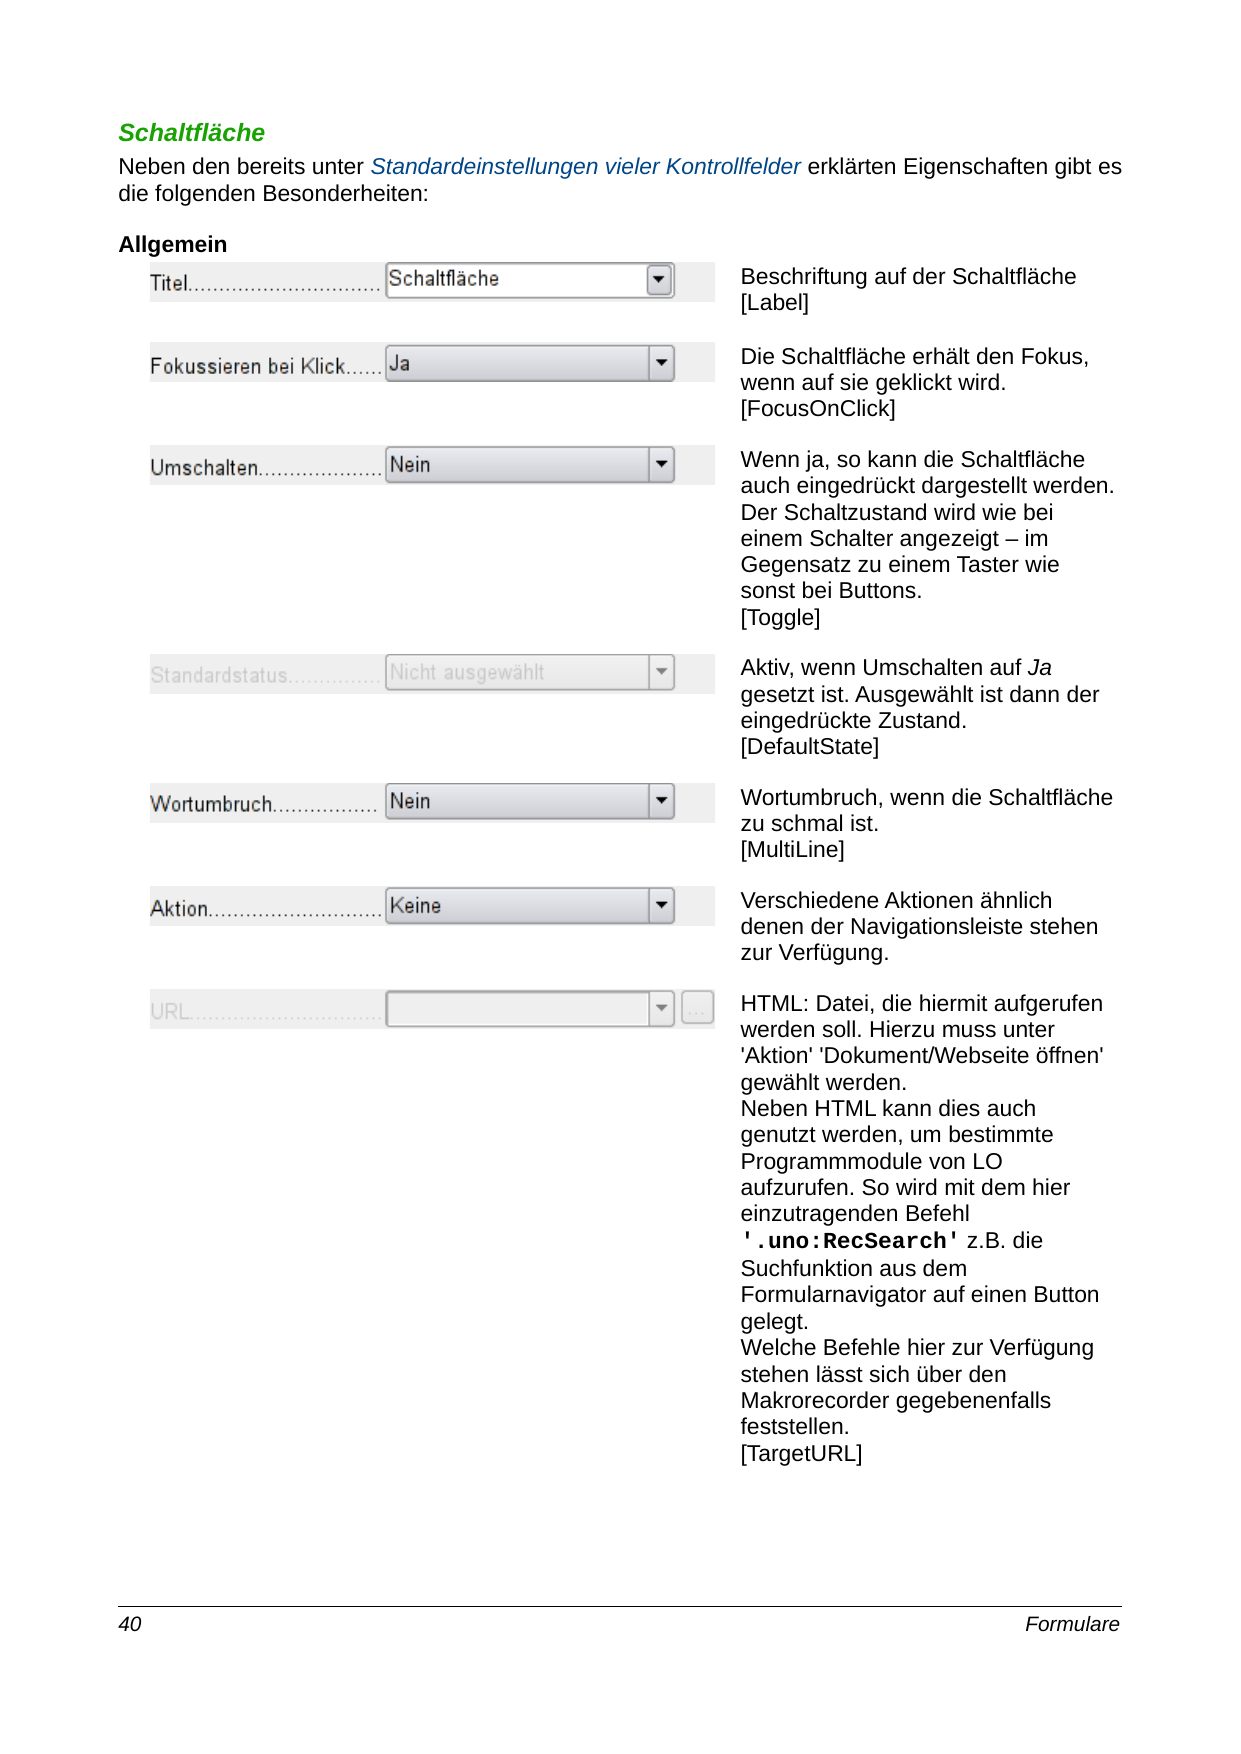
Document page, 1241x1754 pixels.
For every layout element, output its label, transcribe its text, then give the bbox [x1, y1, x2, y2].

picture [149, 262, 716, 302]
subtitle Schaltfläche [118, 118, 1122, 147]
picture [149, 654, 716, 694]
table_cell Wenn ja, so kann die Schaltfläche auch eingedrückt dargestellt werden. Der Schaltzustand wird wie bei einem Schalter angezeigt – im Gegensatz zu einem Taster wie sonst bei Buttons. [Toggle] [735, 440, 1122, 648]
table_cell [144, 337, 734, 440]
picture [149, 783, 716, 823]
list Allgemein [118, 231, 1122, 257]
picture [149, 342, 716, 382]
table_cell Die Schaltfläche erhält den Fokus, wenn auf sie geklickt wird. [FocusOnClick] [735, 337, 1122, 440]
table_cell [144, 784, 734, 881]
table_cell [144, 984, 734, 989]
table_cell [144, 881, 734, 984]
picture [149, 886, 716, 926]
table_cell [144, 990, 734, 1484]
text Neben den bereits unter Standardeinstellungen vieler Kontrollfelder erklärten Eigenschaften gibt es die folgenden Besonderheiten: [118, 153, 1122, 206]
table_header Beschriftung auf der Schaltfläche [Label] [735, 257, 1122, 337]
table_cell [144, 649, 734, 778]
table_cell [144, 440, 734, 648]
picture [149, 445, 716, 485]
table_cell HTML: Datei, die hiermit aufgerufen werden soll. Hierzu muss unter 'Aktion' 'Dokument/Webseite öffnen' gewählt werden. Neben HTML kann dies auch genutzt werden, um bestimmte Programmmodule von LO aufzurufen. So wird mit dem hier einzutragenden Befehl '.uno:RecSearch' z.B. die Suchfunktion aus dem Formularnavigator auf einen Button gelegt. Welche Befehle hier zur Verfügung stehen lässt sich über den Makrorecorder gegebenenfalls feststellen. [TargetURL] [735, 984, 1122, 1484]
picture [149, 989, 716, 1029]
table_cell Wortumbruch, wenn die Schaltfläche zu schmal ist. [MultiLine] [735, 778, 1122, 881]
table_cell [144, 778, 734, 783]
table_cell Aktiv, wenn Umschalten auf Ja gesetzt ist. Ausgewählt ist dann der eingedrückte Zustand. [DefaultState] [735, 649, 1122, 778]
table_cell Verschiedene Aktionen ähnlich denen der Navigationsleiste stehen zur Verfügung. [735, 881, 1122, 984]
table_header [144, 257, 734, 337]
